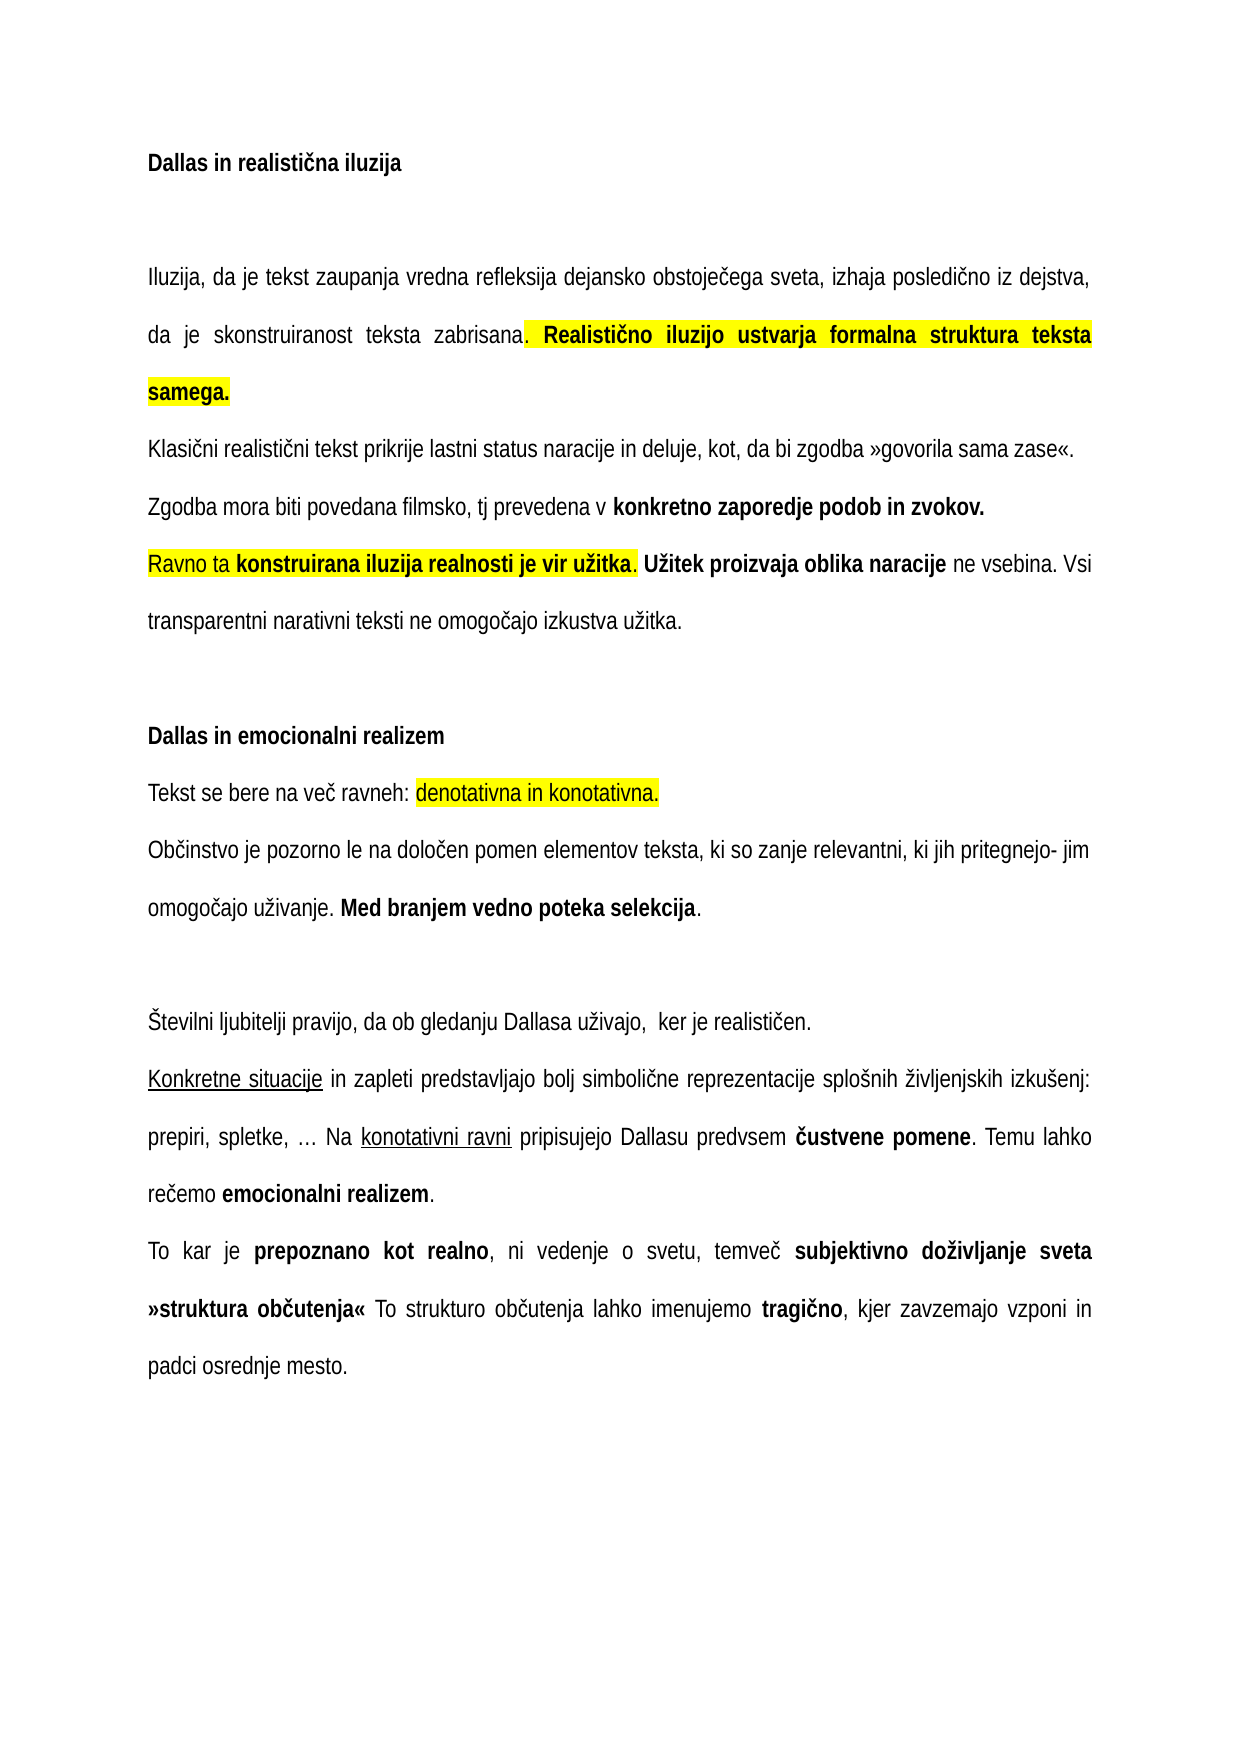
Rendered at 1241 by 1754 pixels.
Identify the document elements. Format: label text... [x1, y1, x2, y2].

text Številni ljubitelji pravijo, da ob gledanju Dallasa uživajo, ker je realističen. [148, 1007, 1092, 1036]
text Dallas in emocionalni realizem [148, 721, 1092, 749]
text Občinstvo je pozorno le na določen pomen elementov teksta, ki so zanje relevantni, ki jih pritegnejo- jim omogočajo uživanje. Med branjem vedno poteka selekcija. [148, 835, 1092, 921]
text Zgodba mora biti povedana filmsko, tj prevedena v konkretno zaporedje podob in zvokov. [148, 491, 1092, 520]
text Ravno ta konstruirana iluzija realnosti je vir užitka. Užitek proizvaja oblika naracije ne vsebina. Vsi transparentni narativni teksti ne omogočajo izkustva užitka. [148, 549, 1092, 635]
text Tekst se bere na več ravneh: denotativna in konotativna. [148, 778, 1092, 807]
text Iluzija, da je tekst zaupanja vredna refleksija dejansko obstoječega sveta, izhaja posledično iz dejstva, da je skonstruiranost teksta zabrisana. Realistično iluzijo ustvarja formalna struktura teksta samega. [148, 262, 1092, 406]
text Dallas in realistična iluzija [148, 148, 1092, 176]
text Klasični realistični tekst prikrije lastni status naracije in deluje, kot, da bi zgodba »govorila sama zase«. [148, 434, 1092, 463]
text Konkretne situacije in zapleti predstavljajo bolj simbolične reprezentacije splošnih življenjskih izkušenj: prepiri, spletke, … Na konotativni ravni pripisujejo Dallasu predvsem čustvene pomene. Temu lahko rečemo emocionalni realizem. [148, 1064, 1092, 1208]
text To kar je prepoznano kot realno, ni vedenje o svetu, temveč subjektivno doživljanje sveta »struktura občutenja« To strukturo občutenja lahko imenujemo tragično, kjer zavzemajo vzponi in padci osrednje mesto. [148, 1236, 1092, 1379]
